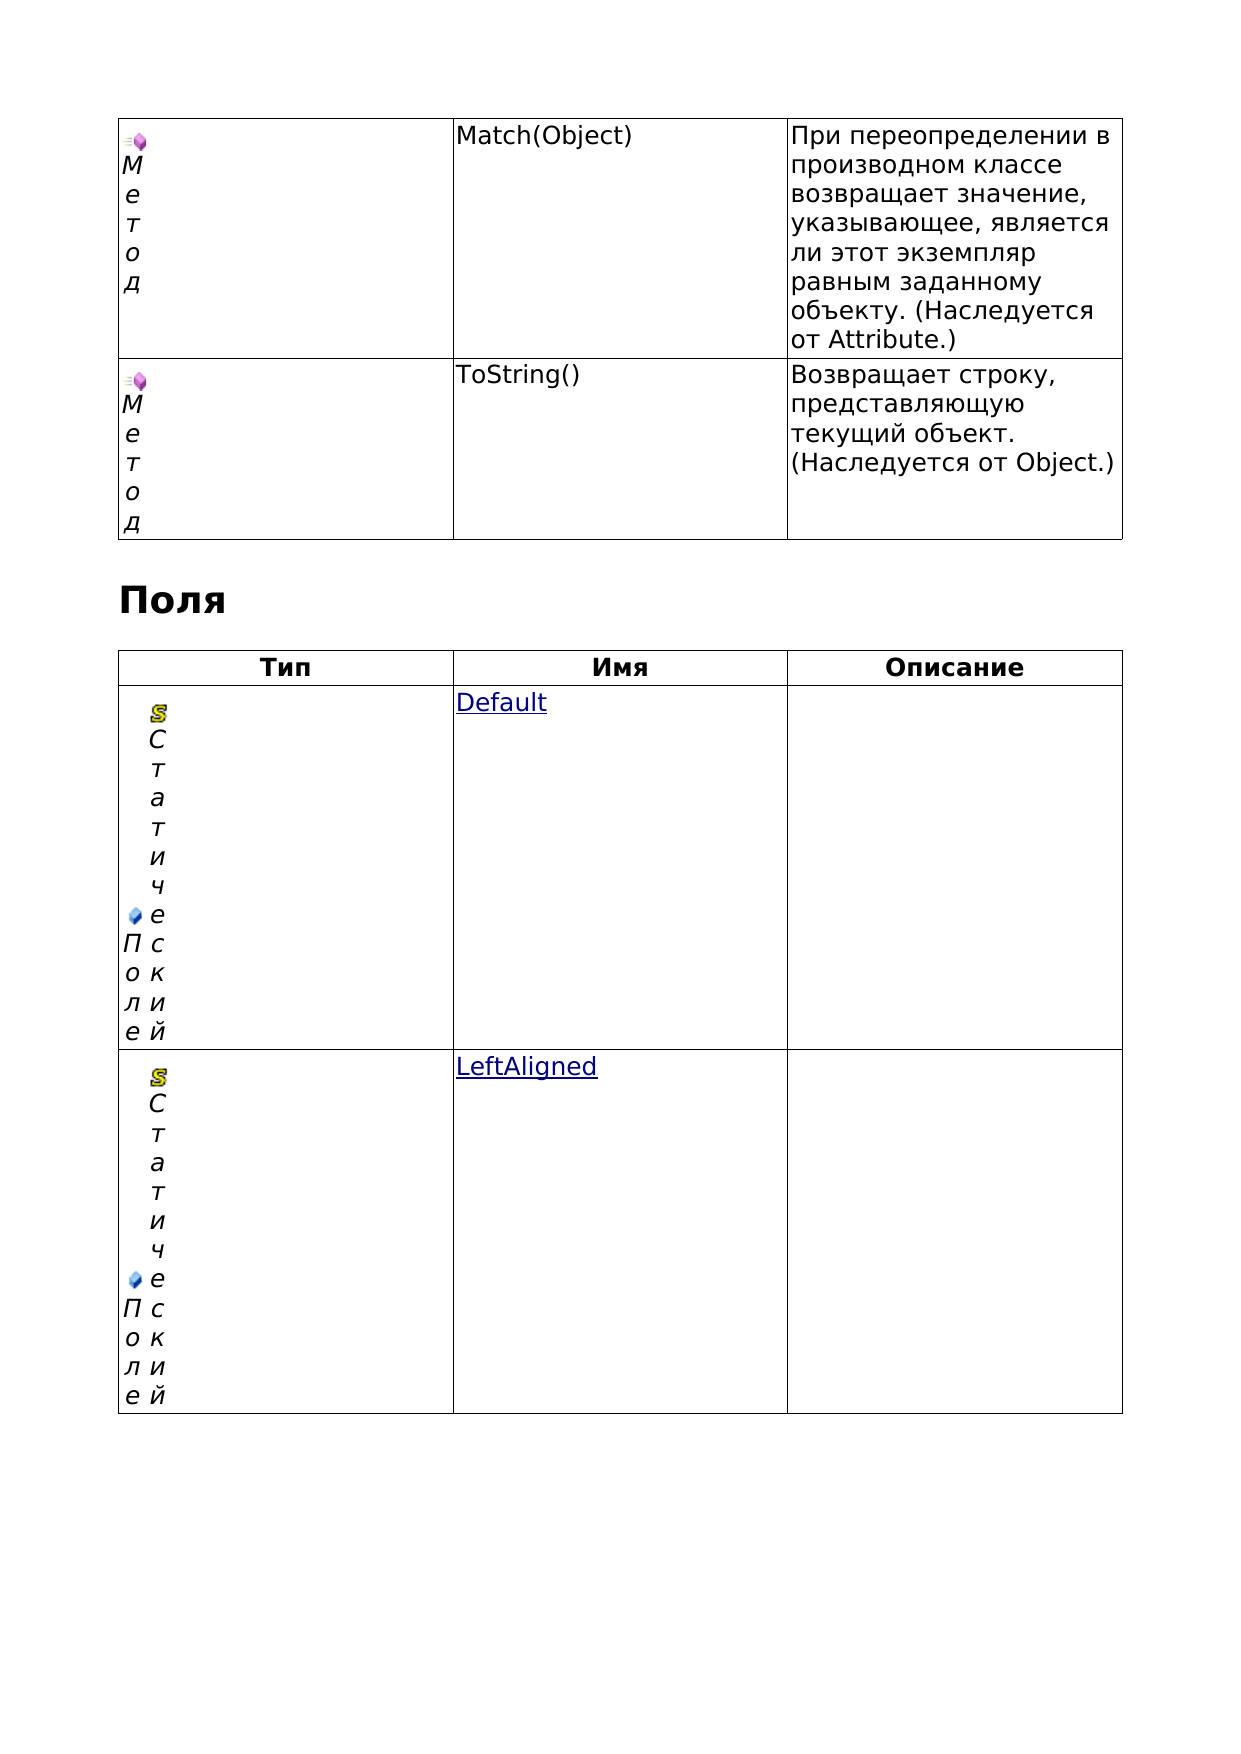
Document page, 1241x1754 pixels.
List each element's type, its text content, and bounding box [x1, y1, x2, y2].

table_cell Default [454, 686, 787, 1049]
table_cell [788, 686, 1122, 1049]
picture [146, 700, 172, 726]
table_cell [788, 1050, 1122, 1413]
picture [121, 904, 146, 930]
picture [146, 1064, 172, 1090]
table_cell LeftAligned [454, 1050, 787, 1413]
table_cell [119, 686, 453, 1049]
table_header Имя [454, 651, 787, 685]
table_cell Match(Object) [454, 119, 787, 357]
picture [121, 1268, 146, 1294]
table_cell При переопределении в производном классе возвращает значение, указывающее, является ли этот экземпляр равным заданному объекту. (Наследуется от Attribute.) [788, 119, 1122, 357]
table_cell [119, 119, 453, 357]
table_cell [119, 1050, 453, 1413]
subtitle Поля [118, 579, 1122, 622]
table_cell ToString() [454, 359, 787, 539]
table_header Описание [788, 651, 1122, 685]
table_cell Возвращает строку, представляющую текущий объект. (Наследуется от Object.) [788, 359, 1122, 539]
picture [121, 133, 147, 151]
table_header Тип [119, 651, 453, 685]
picture [121, 372, 147, 391]
table_cell [119, 359, 453, 539]
